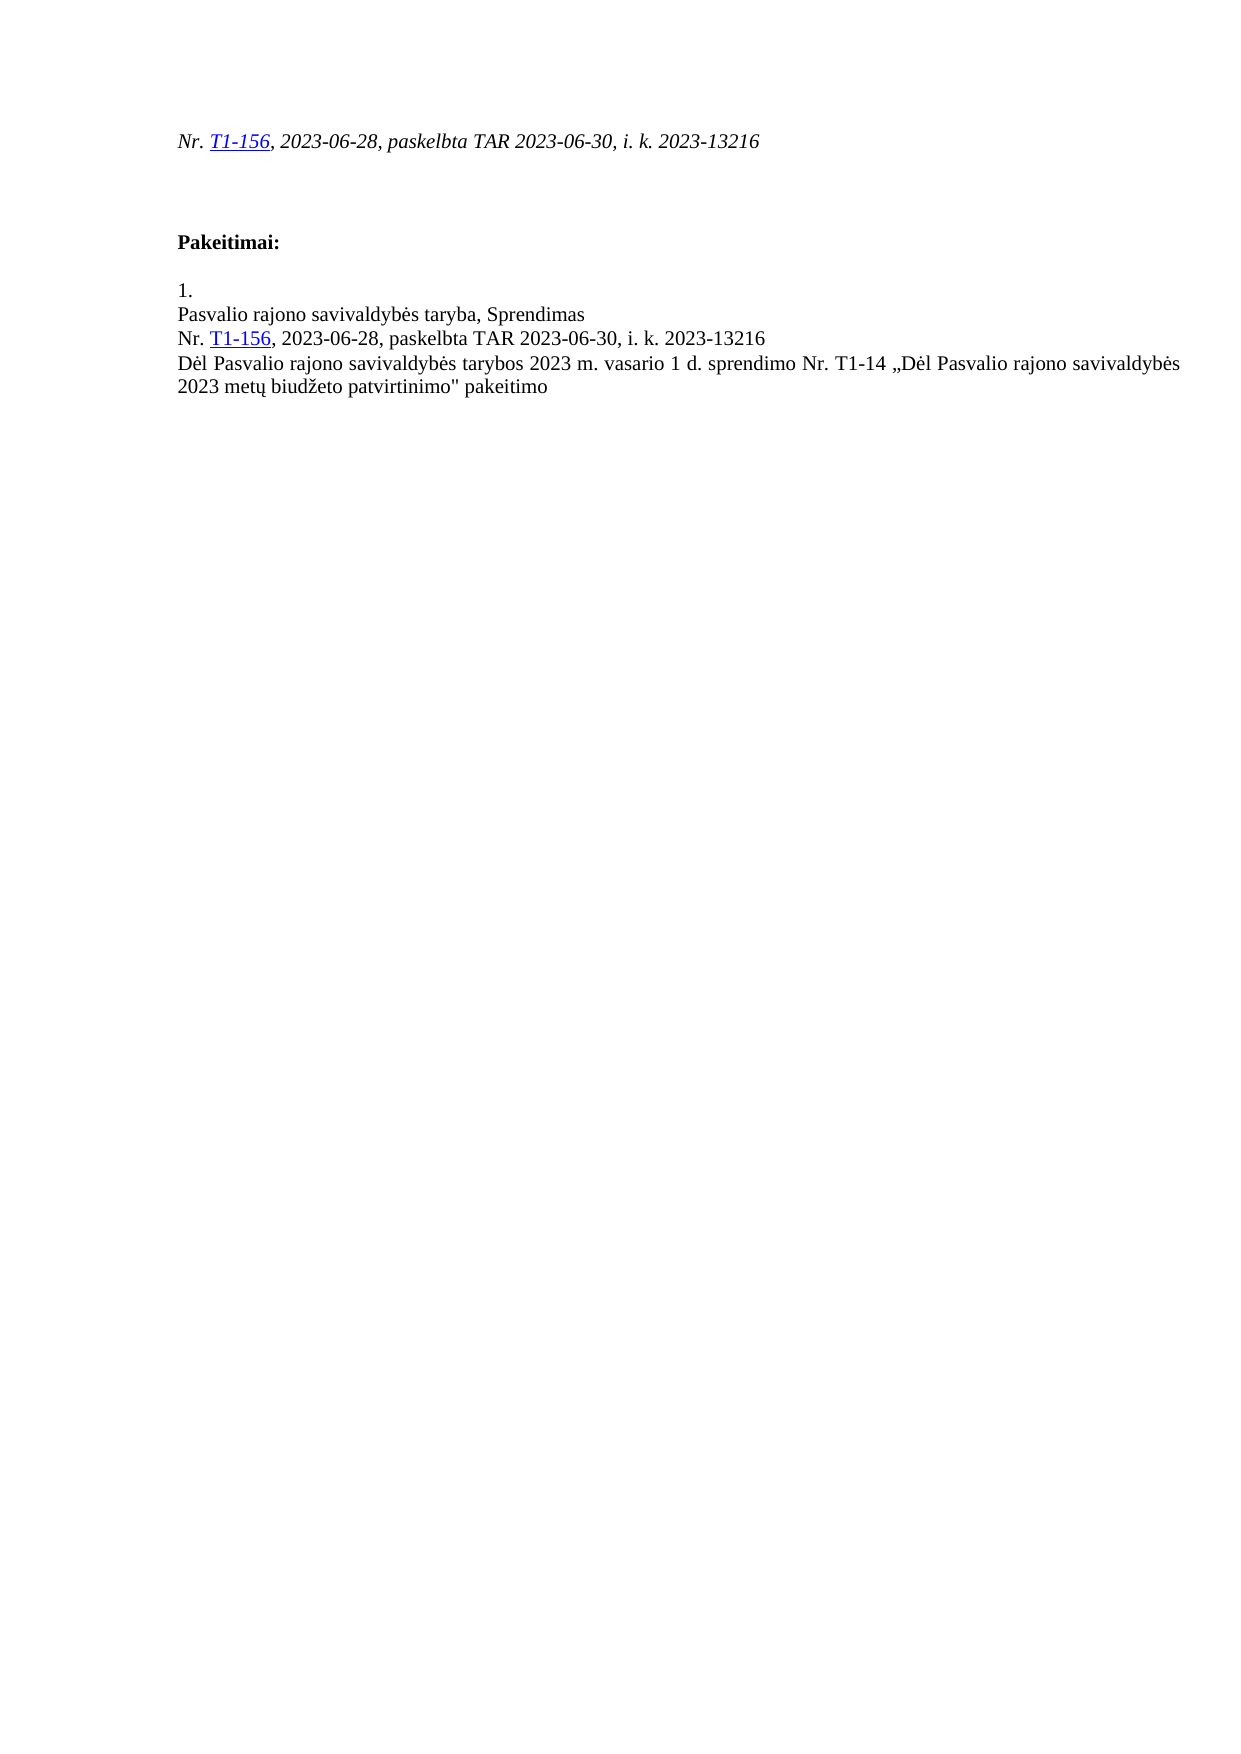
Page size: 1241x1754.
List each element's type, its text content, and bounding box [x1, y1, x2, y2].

text Dėl Pasvalio rajono savivaldybės tarybos 2023 m. vasario 1 d. sprendimo Nr. T1-14 „Dėl Pasvalio rajono savivaldybės 2023 metų biudžeto patvirtinimo" pakeitimo [177, 350, 1181, 398]
text Nr. T1-156, 2023-06-28, paskelbta TAR 2023-06-30, i. k. 2023-13216 [177, 326, 1181, 350]
text 1. [177, 278, 1181, 302]
text Nr. T1-156, 2023-06-28, paskelbta TAR 2023-06-30, i. k. 2023-13216 [177, 129, 1181, 153]
text Pasvalio rajono savivaldybės taryba, Sprendimas [177, 302, 1181, 326]
text Pakeitimai: [177, 230, 1181, 254]
